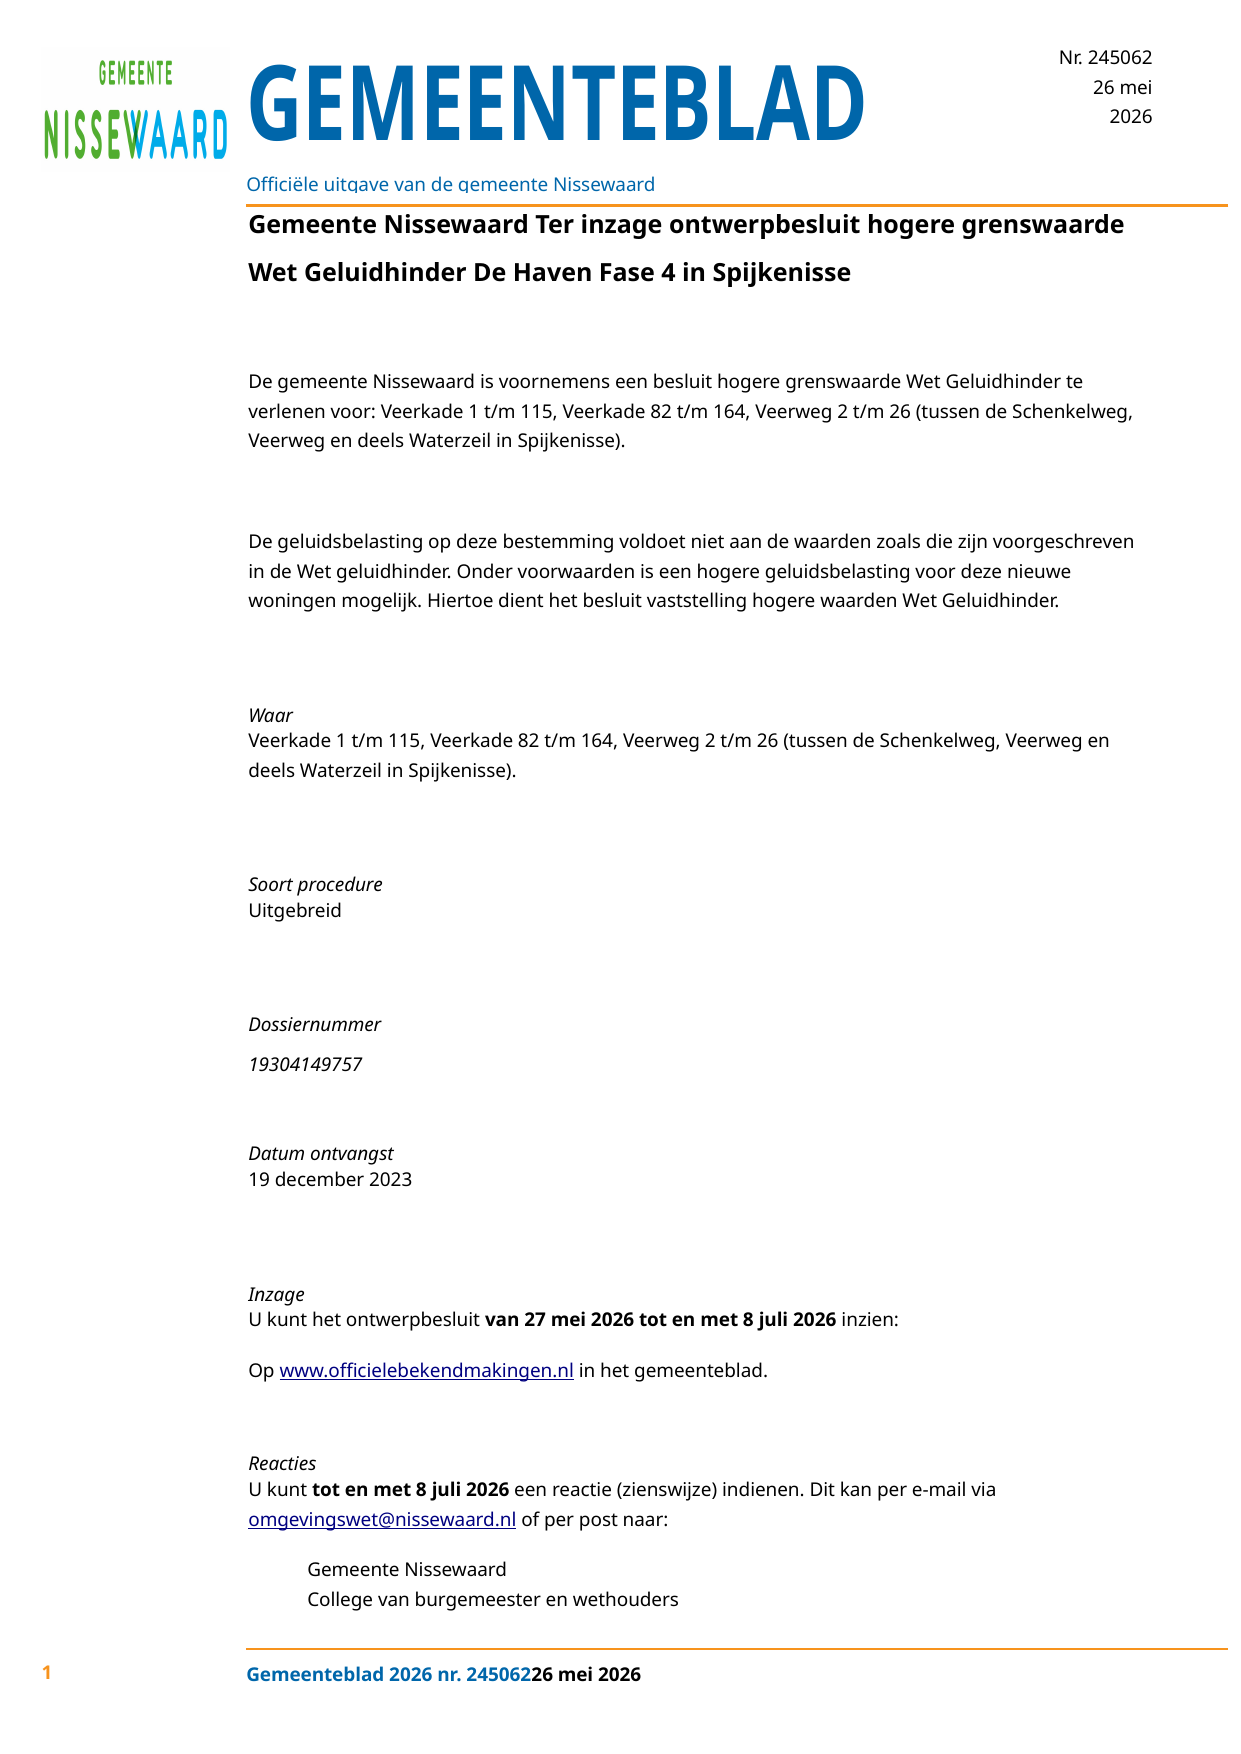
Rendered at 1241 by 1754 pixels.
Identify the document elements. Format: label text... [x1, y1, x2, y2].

list College van burgemeester en wethouders [248, 1586, 1152, 1611]
text U kunt het ontwerpbesluit van 27 mei 2026 tot en met 8 juli 2026 inzien: [248, 1306, 1152, 1332]
list Gemeente Nissewaard [248, 1556, 1152, 1582]
text Gemeente Nissewaard Ter inzage ontwerpbesluit hogere grenswaarde Wet Geluidhinder De Haven Fase 4 in Spijkenisse [248, 207, 1152, 288]
text De geluidsbelasting op deze bestemming voldoet niet aan de waarden zoals die zijn voorgeschreven in de Wet geluidhinder. Onder voorwaarden is een hogere geluidsbelasting voor deze nieuwe woningen mogelijk. Hiertoe dient het besluit vaststelling hogere waarden Wet Geluidhinder. [248, 528, 1152, 613]
text Waar [248, 702, 1152, 728]
text 19 december 2023 [248, 1166, 1152, 1192]
text Op www.officielebekendmakingen.nl in het gemeenteblad. [248, 1357, 1152, 1383]
text Soort procedure [248, 872, 1152, 897]
text Reacties [248, 1450, 1152, 1476]
text Veerkade 1 t/m 115, Veerkade 82 t/m 164, Veerweg 2 t/m 26 (tussen de Schenkelweg, Veerweg en deels Waterzeil in Spijkenisse). [248, 728, 1152, 783]
text Dossiernummer [248, 1012, 1152, 1037]
text Uitgebreid [248, 897, 1152, 923]
picture [41, 47, 231, 172]
text 19304149757 [248, 1051, 1152, 1077]
text Inzage [248, 1281, 1152, 1306]
text Datum ontvangst [248, 1141, 1152, 1166]
text De gemeente Nissewaard is voornemens een besluit hogere grenswaarde Wet Geluidhinder te verlenen voor: Veerkade 1 t/m 115, Veerkade 82 t/m 164, Veerweg 2 t/m 26 (tussen de Schenkelweg, Veerweg en deels Waterzeil in Spijkenisse). [248, 368, 1152, 453]
text U kunt tot en met 8 juli 2026 een reactie (zienswijze) indienen. Dit kan per e-mail via omgevingswet@nissewaard.nl of per post naar: [248, 1476, 1152, 1531]
